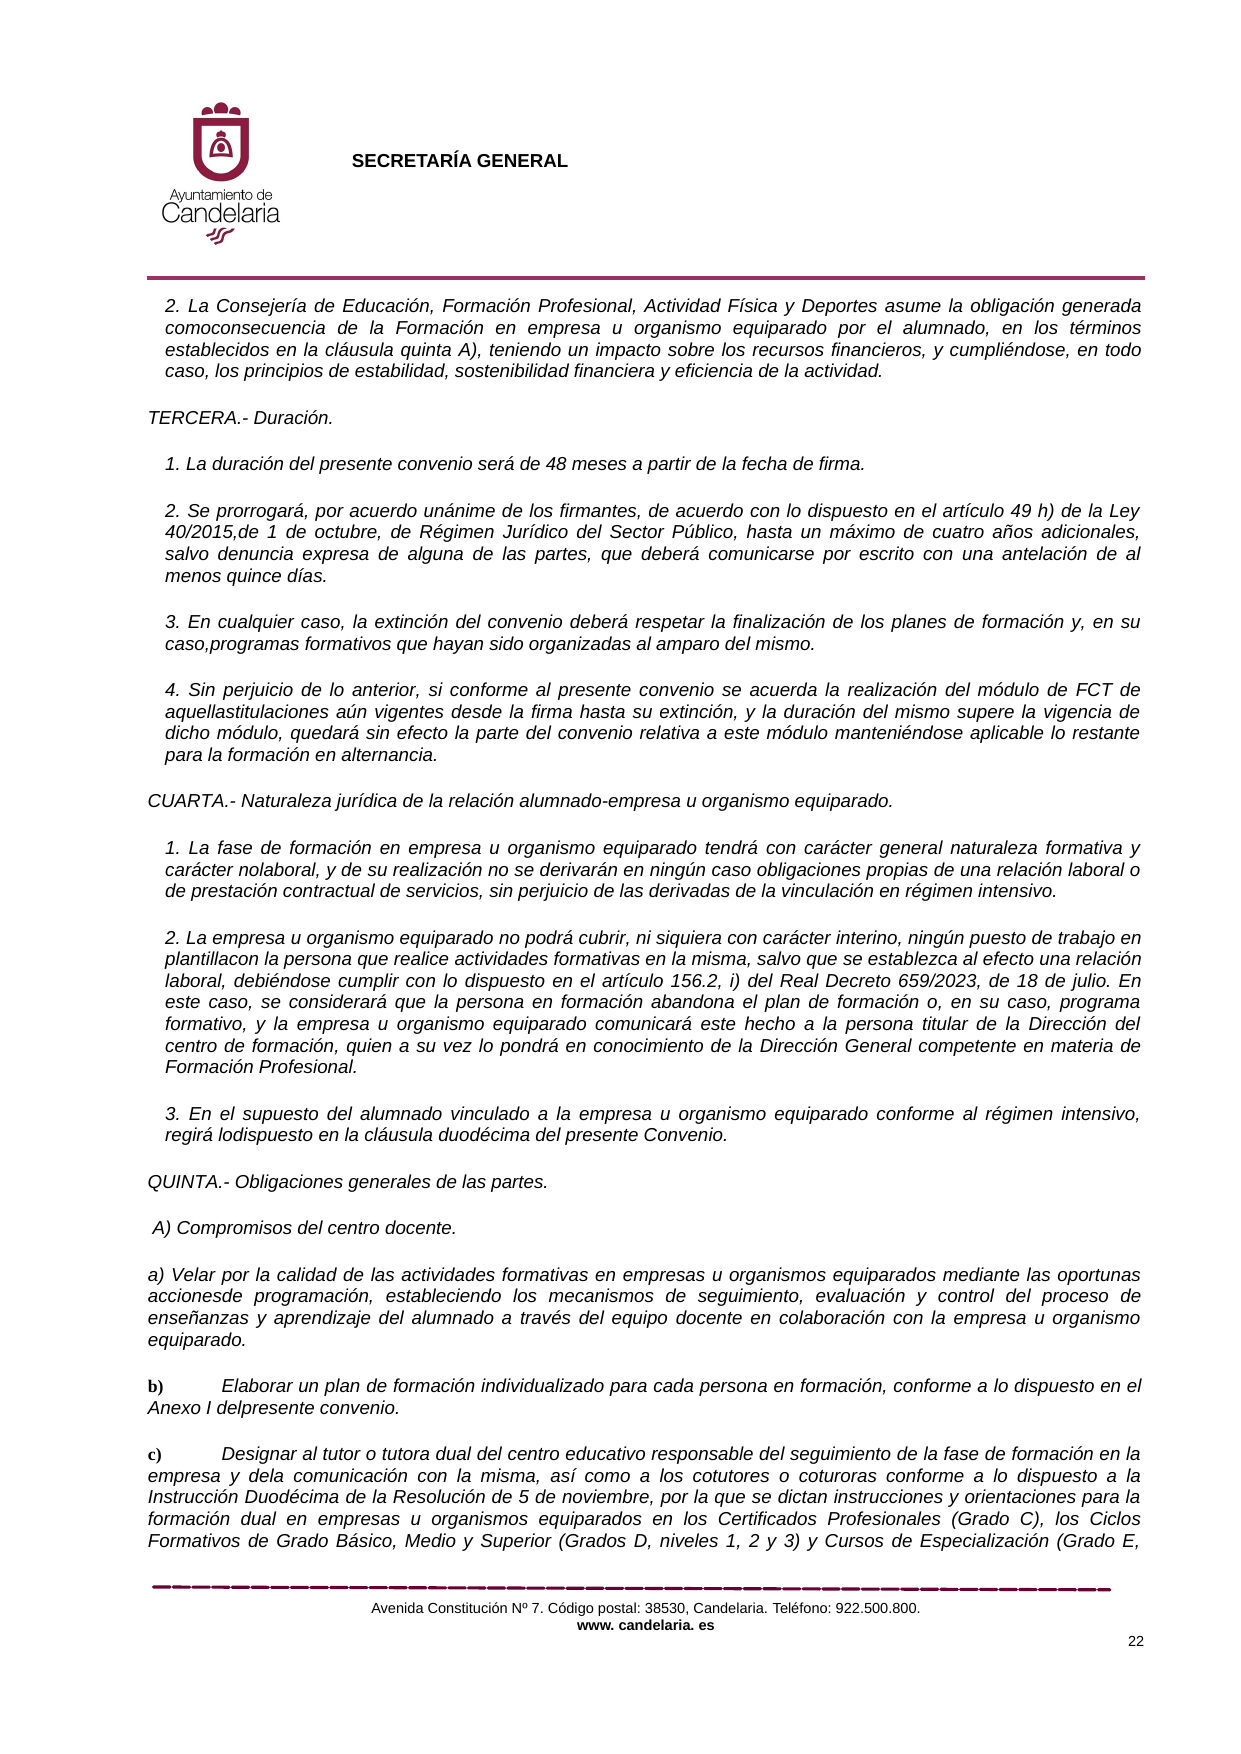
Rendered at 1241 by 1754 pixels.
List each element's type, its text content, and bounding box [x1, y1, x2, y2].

text 2. Se prorrogará, por acuerdo unánime de los firmantes, de acuerdo con lo dispuesto en el artículo 49 h) de la Ley 40/2015,de 1 de octubre, de Régimen Jurídico del Sector Público, hasta un máximo de cuatro años adicionales, salvo denuncia expresa de alguna de las partes, que deberá comunicarse por escrito con una antelación de al menos quince días. [165, 500, 1144, 586]
text 1. La duración del presente convenio será de 48 meses a partir de la fecha de firma. [165, 453, 1144, 475]
text QUINTA.- Obligaciones generales de las partes. [147, 1171, 1144, 1192]
text CUARTA.- Naturaleza jurídica de la relación alumnado-empresa u organismo equiparado. [147, 790, 1144, 812]
list Designar al tutor o tutora dual del centro educativo responsable del seguimiento de la fase de formación en la empresa y dela comunicación con la misma, así como a los cotutores o coturoras conforme a lo dispuesto a la Instrucción Duodécima de la Resolución de 5 de noviembre, por la que se dictan instrucciones y orientaciones para la formación dual en empresas u organismos equiparados en los Certificados Profesionales (Grado C), los Ciclos Formativos de Grado Básico, Medio y Superior (Grados D, niveles 1, 2 y 3) y Cursos de Especialización (Grado E, niveles 2 y 3), en aplicación del Real Decreto 659/2023, de 18 de julio, en los centros docentes no universitarios de la Comunidad Autónoma de Canarias, consignando sus datos identificativos en el Plan de Formación individualizado. [148, 1443, 1144, 1551]
text 2. La empresa u organismo equiparado no podrá cubrir, ni siquiera con carácter interino, ningún puesto de trabajo en plantillacon la persona que realice actividades formativas en la misma, salvo que se establezca al efecto una relación laboral, debiéndose cumplir con lo dispuesto en el artículo 156.2, i) del Real Decreto 659/2023, de 18 de julio. En este caso, se considerará que la persona en formación abandona el plan de formación o, en su caso, programa formativo, y la empresa u organismo equiparado comunicará este hecho a la persona titular de la Dirección del centro de formación, quien a su vez lo pondrá en conocimiento de la Dirección General competente en materia de Formación Profesional. [165, 927, 1144, 1077]
text A) Compromisos del centro docente. [147, 1217, 652, 1239]
text 3. En el supuesto del alumnado vinculado a la empresa u organismo equiparado conforme al régimen intensivo, regirá lodispuesto en la cláusula duodécima del presente Convenio. [165, 1102, 1144, 1146]
text 4. Sin perjuicio de lo anterior, si conforme al presente convenio se acuerda la realización del módulo de FCT de aquellastitulaciones aún vigentes desde la firma hasta su extinción, y la duración del mismo supere la vigencia de dicho módulo, quedará sin efecto la parte del convenio relativa a este módulo manteniéndose aplicable lo restante para la formación en alternancia. [165, 679, 1144, 765]
text 1. La fase de formación en empresa u organismo equiparado tendrá con carácter general naturaleza formativa y carácter nolaboral, y de su realización no se derivarán en ningún caso obligaciones propias de una relación laboral o de prestación contractual de servicios, sin perjuicio de las derivadas de la vinculación en régimen intensivo. [165, 837, 1144, 902]
text a) Velar por la calidad de las actividades formativas en empresas u organismos equiparados mediante las oportunas accionesde programación, estableciendo los mecanismos de seguimiento, evaluación y control del proceso de enseñanzas y aprendizaje del alumnado a través del equipo docente en colaboración con la empresa u organismo equiparado. [148, 1264, 1144, 1350]
text 2. La Consejería de Educación, Formación Profesional, Actividad Física y Deportes asume la obligación generada comoconsecuencia de la Formación en empresa u organismo equiparado por el alumnado, en los términos establecidos en la cláusula quinta A), teniendo un impacto sobre los recursos financieros, y cumpliéndose, en todo caso, los principios de estabilidad, sostenibilidad financiera y eficiencia de la actividad. [165, 295, 1144, 382]
list Elaborar un plan de formación individualizado para cada persona en formación, conforme a lo dispuesto en el Anexo I delpresente convenio. [148, 1375, 1144, 1418]
text TERCERA.- Duración. [147, 407, 1144, 428]
text 3. En cualquier caso, la extinción del convenio deberá respetar la finalización de los planes de formación y, en su caso,programas formativos que hayan sido organizadas al amparo del mismo. [165, 611, 1144, 654]
